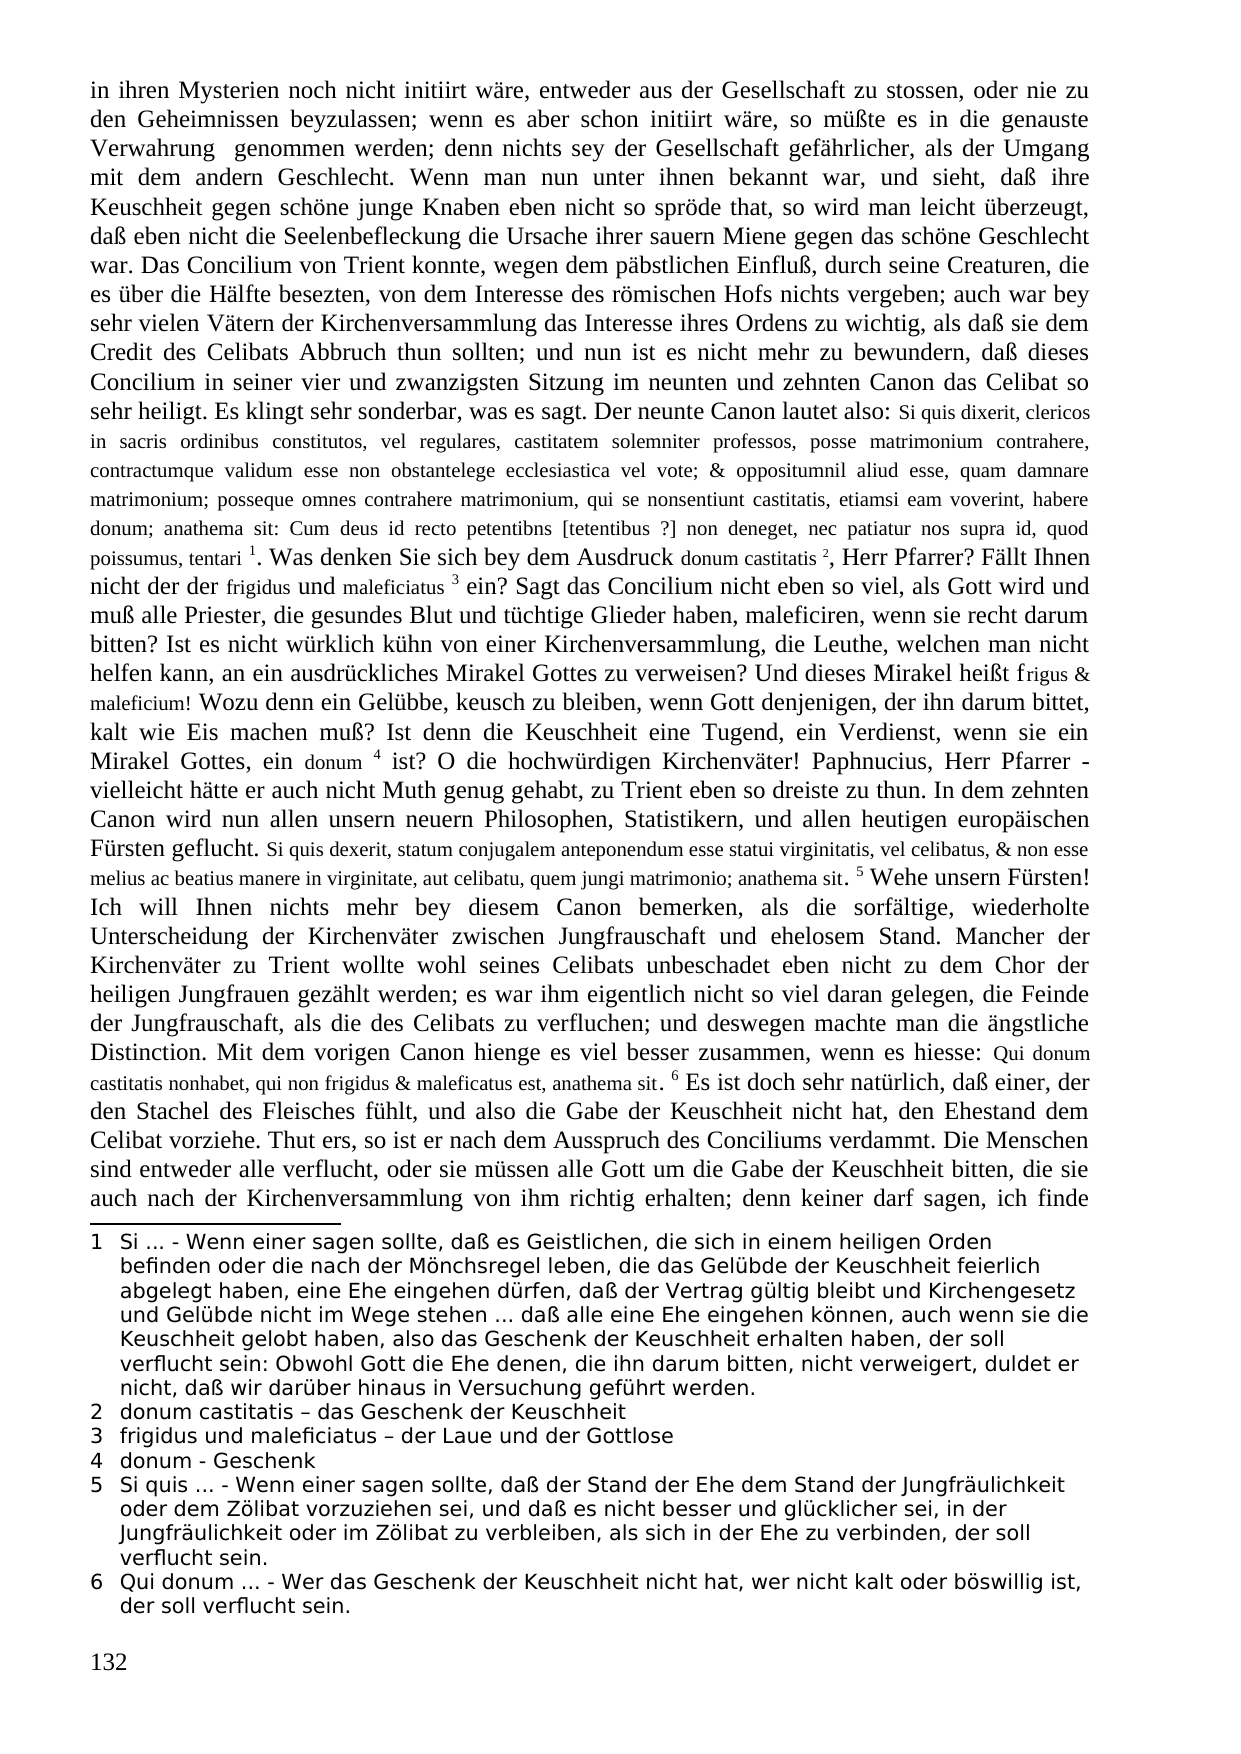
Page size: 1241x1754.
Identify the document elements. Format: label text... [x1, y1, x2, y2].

text Qui donum ... - Wer das Geschenk der Keuschheit nicht hat, wer nicht kalt oder böswillig ist, der soll verflucht sein. [90, 1570, 1091, 1618]
text frigidus und maleficiatus – der Laue und der Gottlose [90, 1424, 1091, 1449]
text in ihren Mysterien noch nicht initiirt wäre, entweder aus der Gesellschaft zu stossen, oder nie zu den Geheimnissen beyzulassen; wenn es aber schon initiirt wäre, so müßte es in die genauste Verwahrung genommen werden; denn nichts sey der Gesellschaft gefährlicher, als der Umgang mit dem andern Geschlecht. Wenn man nun unter ihnen bekannt war, und sieht, daß ihre Keuschheit gegen schöne junge Knaben eben nicht so spröde that, so wird man leicht überzeugt, daß eben nicht die Seelenbefleckung die Ursache ihrer sauern Miene gegen das schöne Geschlecht war. Das Concilium von Trient konnte, wegen dem päbstlichen Einfluß, durch seine Creaturen, die es über die Hälfte besezten, von dem Interesse des römischen Hofs nichts vergeben; auch war bey sehr vielen Vätern der Kirchenversammlung das Interesse ihres Ordens zu wichtig, als daß sie dem Credit des Celibats Abbruch thun sollten; und nun ist es nicht mehr zu bewundern, daß dieses Concilium in seiner vier und zwanzigsten Sitzung im neunten und zehnten Canon das Celibat so sehr heiligt. Es klingt sehr sonderbar, was es sagt. Der neunte Canon lautet also: Si quis dixerit, clericos in sacris ordinibus constitutos, vel regulares, castitatem solemniter professos, posse matrimonium contrahere, contractumque validum esse non obstantelege ecclesiastica vel vote; & oppositumnil aliud esse, quam damnare matrimonium; posseque omnes contrahere matrimonium, qui se nonsentiunt castitatis, etiamsi eam voverint, habere donum; anathema sit: Cum deus id recto petentibns [tetentibus ?] non deneget, nec patiatur nos supra id, quod poissumus, tentari . Was denken Sie sich bey dem Ausdruck donum castitatis , Herr Pfarrer? Fällt Ihnen nicht der der frigidus und maleficiatus ein? Sagt das Concilium nicht eben so viel, als Gott wird und muß alle Priester, die gesundes Blut und tüchtige Glieder haben, maleficiren, wenn sie recht darum bitten? Ist es nicht würklich kühn von einer Kirchenversammlung, die Leuthe, welchen man nicht helfen kann, an ein ausdrückliches Mirakel Gottes zu verweisen? Und dieses Mirakel heißt frigus & maleficium! Wozu denn ein Gelübbe, keusch zu bleiben, wenn Gott denjenigen, der ihn darum bittet, kalt wie Eis machen muß? Ist denn die Keuschheit eine Tugend, ein Verdienst, wenn sie ein Mirakel Gottes, ein donum ist? O die hochwürdigen Kirchenväter! Paphnucius, Herr Pfarrer - vielleicht hätte er auch nicht Muth genug gehabt, zu Trient eben so dreiste zu thun. In dem zehnten Canon wird nun allen unsern neuern Philosophen, Statistikern, und allen heutigen europäischen Fürsten geflucht. Si quis dexerit, statum conjugalem anteponendum esse statui virginitatis, vel celibatus, & non esse melius ac beatius manere in virginitate, aut celibatu, quem jungi matrimonio; anathema sit. Wehe unsern Fürsten! Ich will Ihnen nichts mehr bey diesem Canon bemerken, als die sorfältige, wiederholte Unterscheidung der Kirchenväter zwischen Jungfrauschaft und ehelosem Stand. Mancher der Kirchenväter zu Trient wollte wohl seines Celibats unbeschadet eben nicht zu dem Chor der heiligen Jungfrauen gezählt werden; es war ihm eigentlich nicht so viel daran gelegen, die Feinde der Jungfrauschaft, als die des Celibats zu verfluchen; und deswegen machte man die ängstliche Distinction. Mit dem vorigen Canon hienge es viel besser zusammen, wenn es hiesse: Qui donum castitatis nonhabet, qui non frigidus & maleficatus est, anathema sit. Es ist doch sehr natürlich, daß einer, der den Stachel des Fleisches fühlt, und also die Gabe der Keuschheit nicht hat, den Ehestand dem Celibat vorziehe. Thut ers, so ist er nach dem Ausspruch des Conciliums verdammt. Die Menschen sind entweder alle verflucht, oder sie müssen alle Gott um die Gabe der Keuschheit bitten, die sie auch nach der Kirchenversammlung von ihm richtig erhalten; denn keiner darf sagen, ich finde [90, 75, 1091, 1212]
text donum - Geschenk [90, 1449, 1091, 1473]
text donum castitatis – das Geschenk der Keuschheit [90, 1400, 1091, 1424]
text Si ... - Wenn einer sagen sollte, daß es Geistlichen, die sich in einem heiligen Orden befinden oder die nach der Mönchsregel leben, die das Gelübde der Keuschheit feierlich abgelegt haben, eine Ehe eingehen dürfen, daß der Vertrag gültig bleibt und Kirchengesetz und Gelübde nicht im Wege stehen ... daß alle eine Ehe eingehen können, auch wenn sie die Keuschheit gelobt haben, also das Geschenk der Keuschheit erhalten haben, der soll verflucht sein: Obwohl Gott die Ehe denen, die ihn darum bitten, nicht verweigert, duldet er nicht, daß wir darüber hinaus in Versuchung geführt werden. [90, 1230, 1091, 1400]
text Si quis ... - Wenn einer sagen sollte, daß der Stand der Ehe dem Stand der Jungfräulichkeit oder dem Zölibat vorzuziehen sei, und daß es nicht besser und glücklicher sei, in der Jungfräulichkeit oder im Zölibat zu verbleiben, als sich in der Ehe zu verbinden, der soll verflucht sein. [90, 1473, 1091, 1570]
